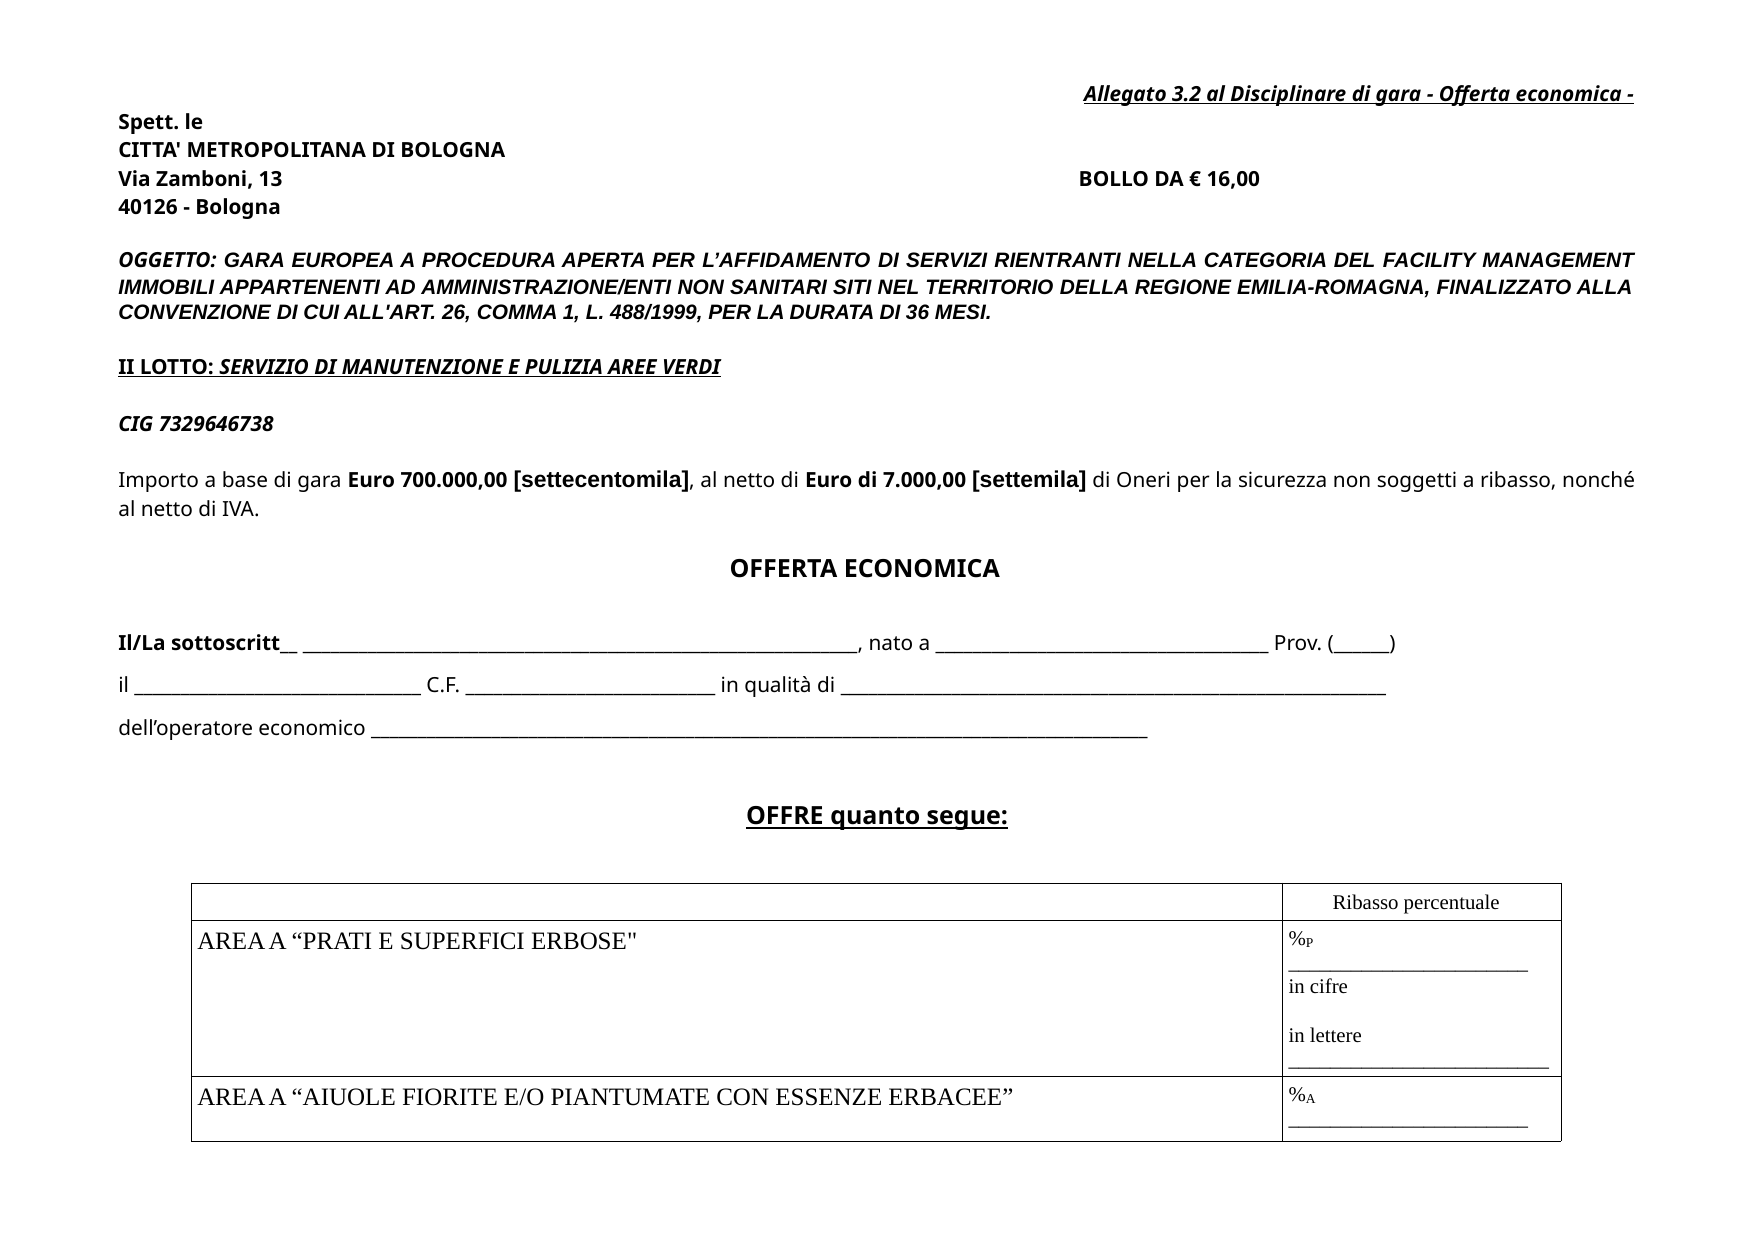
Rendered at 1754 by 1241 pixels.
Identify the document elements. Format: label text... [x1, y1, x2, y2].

text Il/La sottoscritt__ ____________________________________________________________, nato a ____________________________________ Prov. (______) [118, 628, 1636, 656]
table_cell AREA A “PRATI E SUPERFICI ERBOSE" [192, 921, 1282, 1076]
subtitle OFFERTA ECONOMICA [118, 551, 1636, 585]
text CITTA' METROPOLITANA DI BOLOGNA [118, 136, 1636, 164]
table_header [192, 884, 1282, 920]
text 40126 - Bologna [118, 192, 1636, 221]
text Spett. le [118, 107, 1636, 136]
table_cell AREA A “AIUOLE FIORITE E/O PIANTUMATE CON ESSENZE ERBACEE” [192, 1077, 1282, 1141]
text dell’operatore economico ____________________________________________________________________________________ [118, 713, 1636, 741]
text il _______________________________ C.F. ___________________________ in qualità di ___________________________________________________________ [118, 670, 1636, 699]
text Importo a base di gara Euro 700.000,00 [settecentomila], al netto di Euro di 7.000,00 [settemila] di Oneri per la sicurezza non soggetti a ribasso, nonché al netto di IVA. [118, 466, 1636, 522]
table_cell %A _______________________ [1283, 1077, 1561, 1141]
text II lotto: sERVIZIO DI Manutenzione e Pulizia Aree Verdi [118, 352, 1636, 380]
table_cell %P _______________________ in cifre in lettere _________________________ [1283, 921, 1561, 1076]
text OGGETTO: GARA EUROPEA A PROCEDURA APERTA PER L’AFFIDAMENTO DI SERVIZI RIENTRANTI NELLA CATEGORIA DEL FACILITY MANAGEMENT IMMOBILI APPARTENENTI AD AMMINISTRAZIONE/ENTI NON SANITARI SITI NEL TERRITORIO DELLA REGIONE EMILIA-ROMAGNA, FINALIZZATO ALLA CONVENZIONE DI CUI ALL'ART. 26, COMMA 1, L. 488/1999, PER LA DURATA DI 36 MESI. [118, 245, 1636, 323]
text CIG 7329646738 [118, 409, 1636, 437]
text Allegato 3.2 al Disciplinare di gara - Offerta economica - [118, 79, 1636, 107]
text OFFRE quanto segue: [118, 798, 1636, 832]
table_header Ribasso percentuale [1283, 884, 1561, 920]
text Via Zamboni, 13 BOLLO DA € 16,00 [118, 164, 1636, 192]
